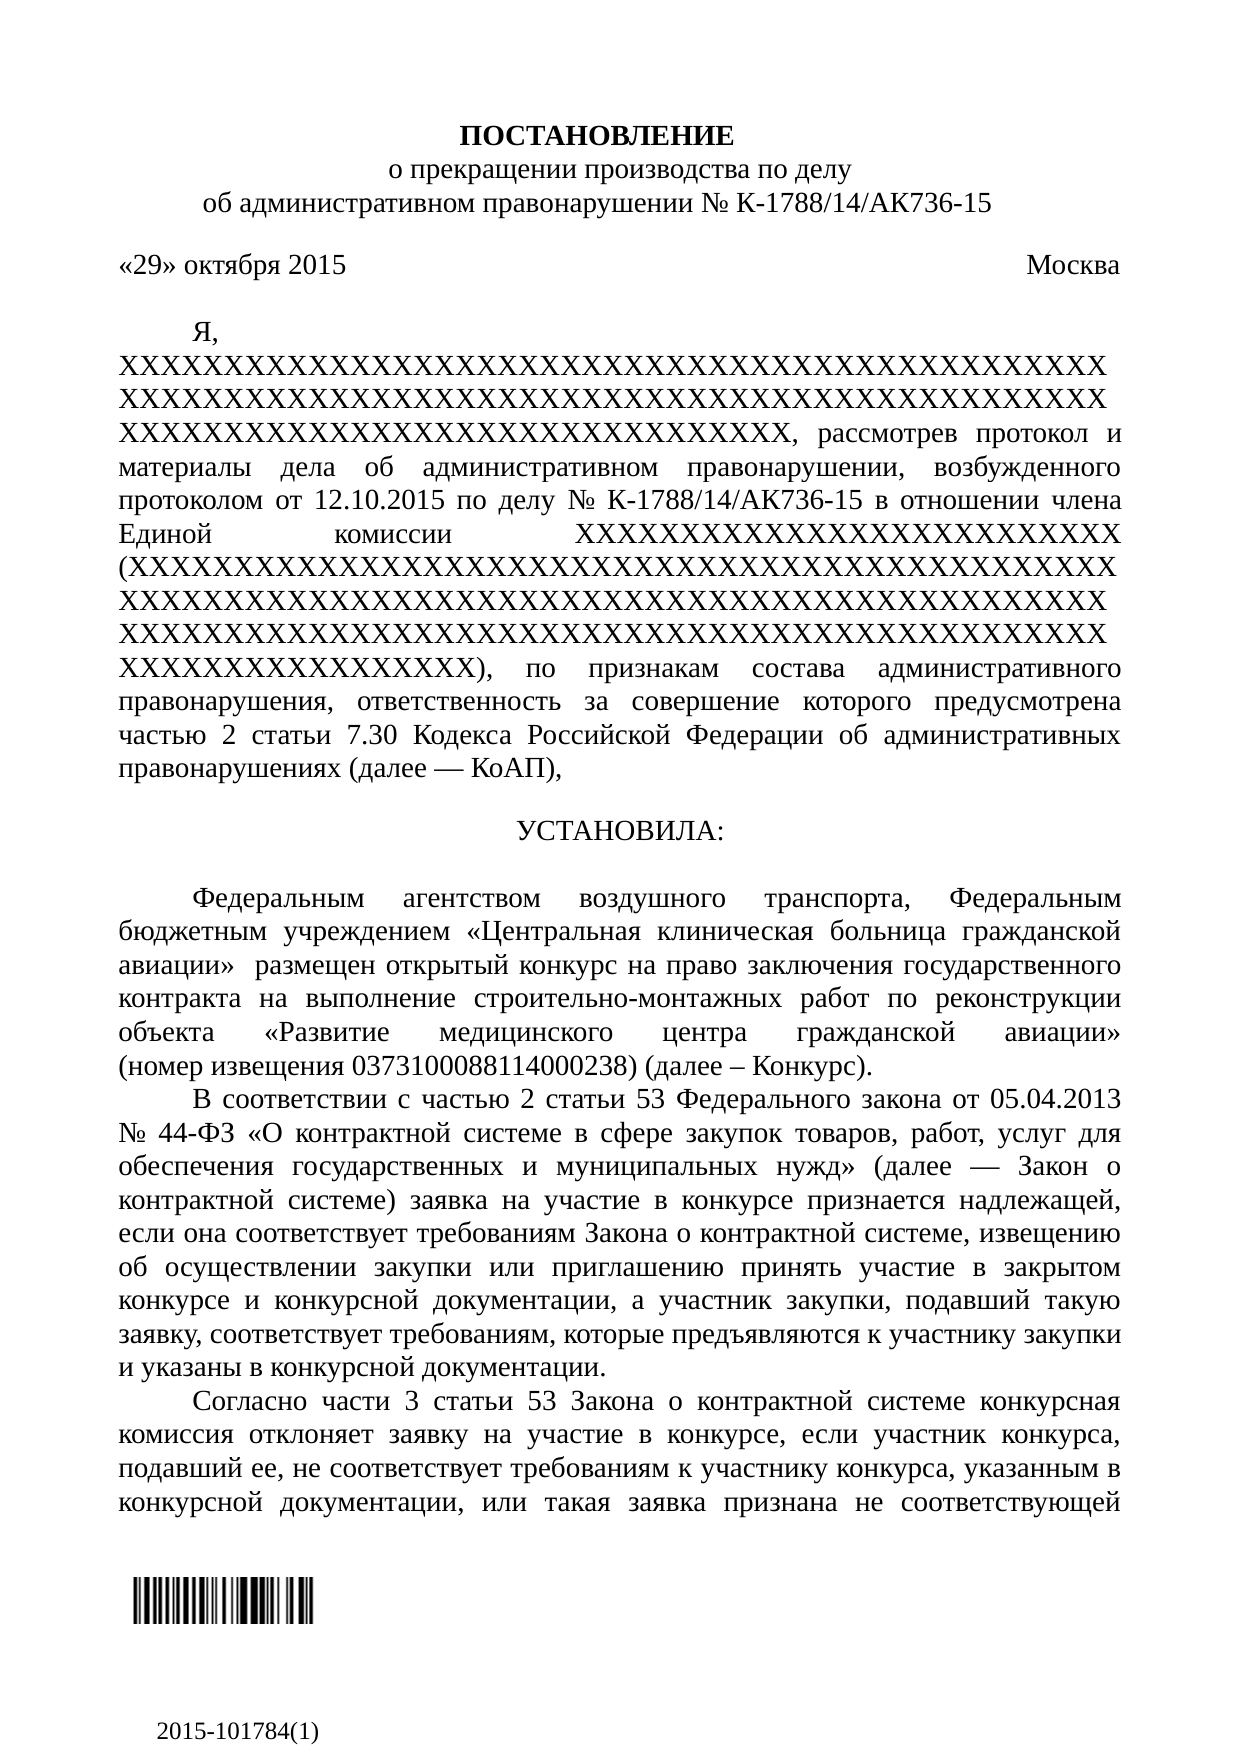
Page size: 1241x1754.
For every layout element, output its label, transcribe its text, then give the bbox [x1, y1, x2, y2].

text об административном правонарушении № К-1788/14/АК736-15 [117, 185, 1078, 219]
text Согласно части 3 статьи 53 Закона о контрактной системе конкурсная комиссия отклоняет заявку на участие в конкурсе, если участник конкурса, подавший ее, не соответствует требованиям к участнику конкурса, указанным в конкурсной документации, или такая заявка признана не соответствующей [118, 1383, 1122, 1517]
text Федеральным агентством воздушного транспорта, Федеральным бюджетным учреждением «Центральная клиническая больница гражданской авиации» размещен открытый конкурс на право заключения государственного контракта на выполнение строительно-монтажных работ по реконструкции объекта «Развитие медицинского центра гражданской авиации» (номер извещения 0373100088114000238) (далее – Конкурс). [118, 880, 1122, 1081]
text Я, XXXXXXXXXXXXXXXXXXXXXXXXXXXXXXXXXXXXXXXXXXXXXXXXXXXXXXXXXXXXXXXXXXXXXXXXXXXXXXXXXXXXXXXXXXXXXXXXXXXXXXXXXXXXXXXXXXXXXXXXXXXXXX, рассмотрев протокол и материалы дела об административном правонарушении, возбужденного протоколом от 12.10.2015 по делу № К-1788/14/АК736-15 в отношении члена Единой комиссии XXXXXXXXXXXXXXXXXXXXXXXXXX (XXXXXXXXXXXXXXXXXXXXXXXXXXXXXXXXXXXXXXXXXXXXXXXXXXXXXXXXXXXXXXXXXXXXXXXXXXXXXXXXXXXXXXXXXXXXXXXXXXXXXXXXXXXXXXXXXXXXXXXXXXXXXXXXXXXXXXXXXXXXXXXXXXXXXXXXXXXXXX), по признакам состава административного правонарушения, ответственность за совершение которого предусмотрена частью 2 статьи 7.30 Кодекса Российской Федерации об административных правонарушениях (далее — КоАП), [118, 314, 1122, 784]
text «29» октября 2015 Москва [118, 247, 1122, 281]
picture [118, 1577, 331, 1624]
text о прекращении производства по делу [118, 152, 1122, 185]
text УСТАНОВИЛА: [118, 813, 1122, 846]
text В соответствии с частью 2 статьи 53 Федерального закона от 05.04.2013 № 44-ФЗ «О контрактной системе в сфере закупок товаров, работ, услуг для обеспечения государственных и муниципальных нужд» (далее — Закон о контрактной системе) заявка на участие в конкурсе признается надлежащей, если она соответствует требованиям Закона о контрактной системе, извещению об осуществлении закупки или приглашению принять участие в закрытом конкурсе и конкурсной документации, а участник закупки, подавший такую заявку, соответствует требованиям, которые предъявляются к участнику закупки и указаны в конкурсной документации. [118, 1081, 1122, 1383]
text ПОСТАНОВЛЕНИЕ [117, 118, 1078, 152]
